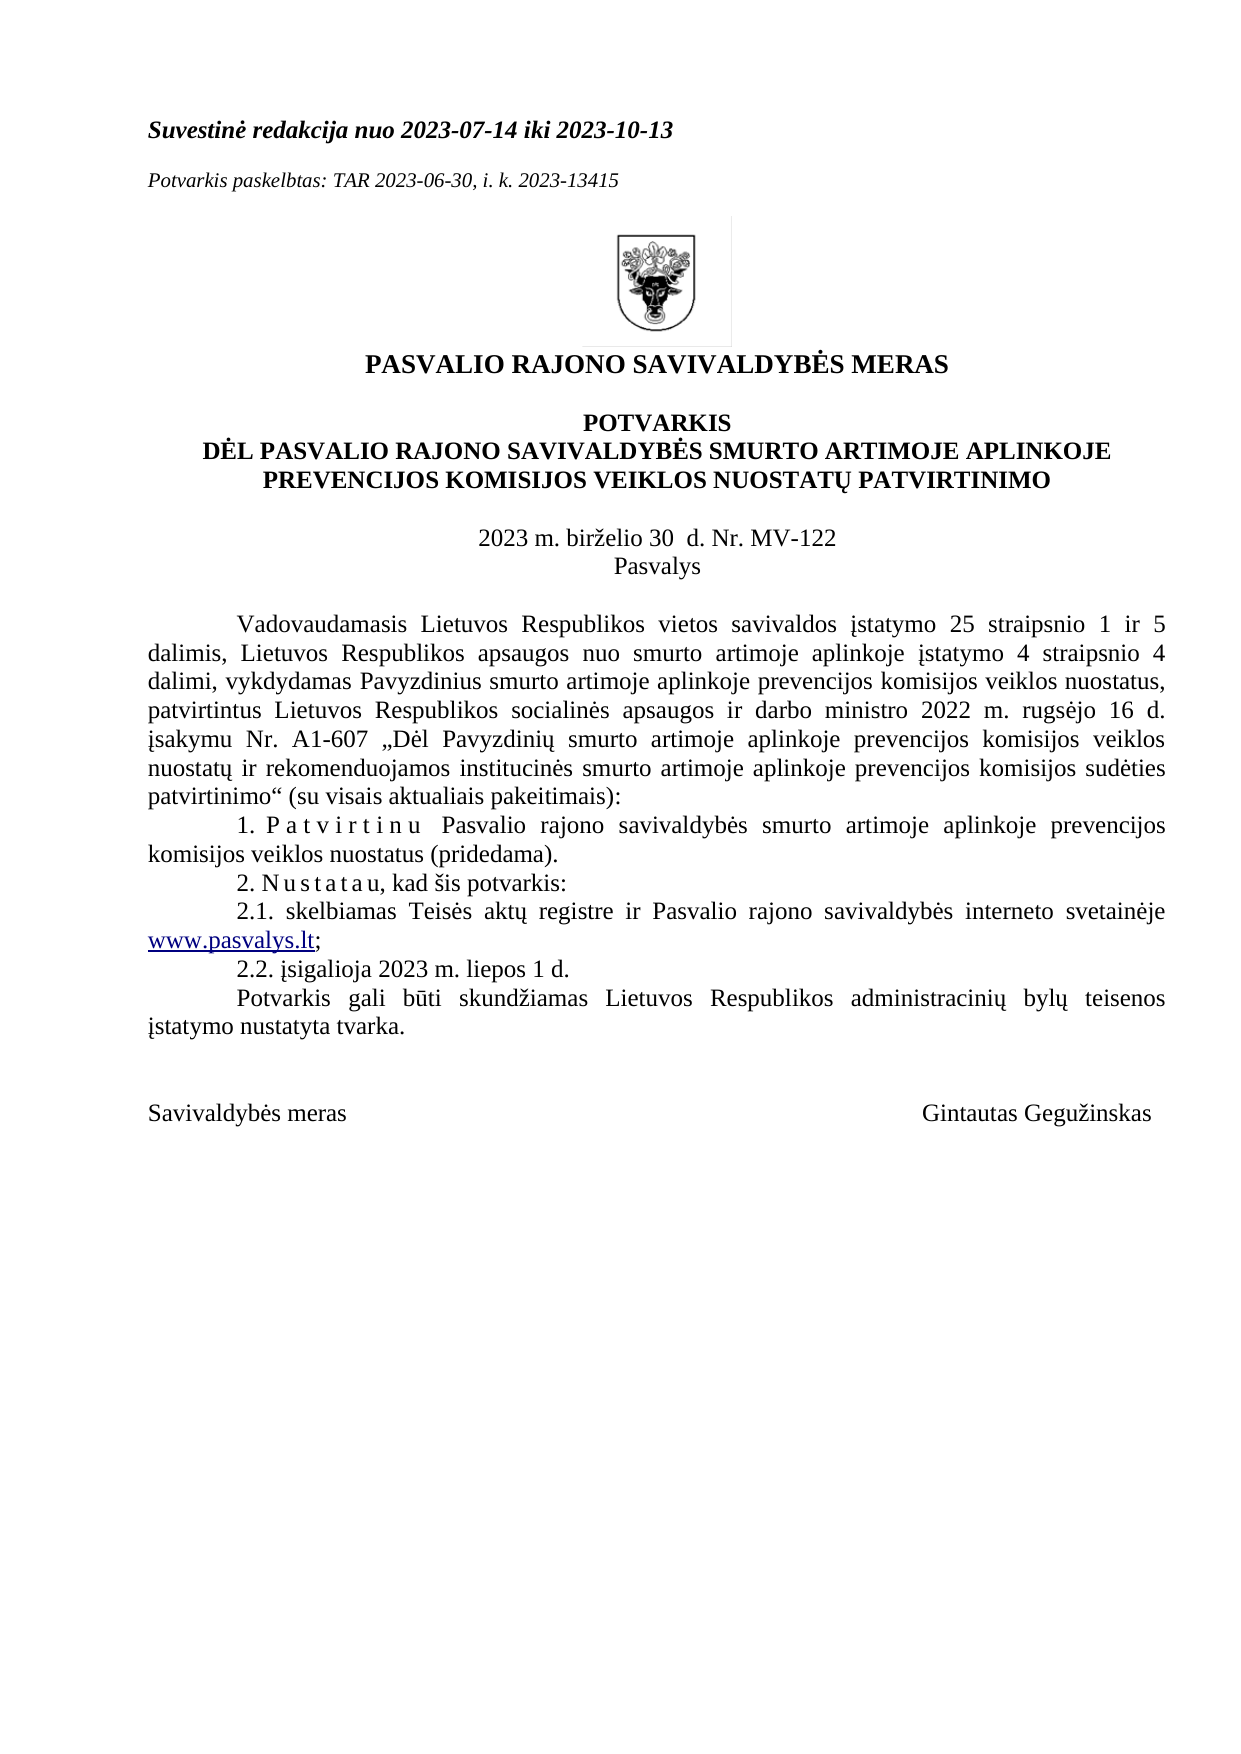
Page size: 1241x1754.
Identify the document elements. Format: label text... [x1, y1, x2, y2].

text Suvestinė redakcija nuo 2023-07-14 iki 2023-10-13 [148, 116, 1167, 144]
text Vadovaudamasis Lietuvos Respublikos vietos savivaldos įstatymo 25 straipsnio 1 ir 5 dalimis, Lietuvos Respublikos apsaugos nuo smurto artimoje aplinkoje įstatymo 4 straipsnio 4 dalimi, vykdydamas Pavyzdinius smurto artimoje aplinkoje prevencijos komisijos veiklos nuostatus, patvirtintus Lietuvos Respublikos socialinės apsaugos ir darbo ministro 2022 m. rugsėjo 16 d. įsakymu Nr. A1-607 „Dėl Pavyzdinių smurto artimoje aplinkoje prevencijos komisijos veiklos nuostatų ir rekomenduojamos institucinės smurto artimoje aplinkoje prevencijos komisijos sudėties patvirtinimo“ (su visais aktualiais pakeitimais): [148, 609, 1167, 810]
text Savivaldybės meras Gintautas Gegužinskas [148, 1098, 1167, 1126]
text 2. Nustatau, kad šis potvarkis: [148, 868, 1167, 896]
text Pasvalys [148, 551, 1167, 580]
text Potvarkis gali būti skundžiamas Lietuvos Respublikos administracinių bylų teisenos įstatymo nustatyta tvarka. [148, 983, 1167, 1040]
text Pasvalio rajono savivaldybės meras [148, 348, 1167, 379]
text Potvarkis paskelbtas: TAR 2023-06-30, i. k. 2023-13415 [148, 168, 1167, 192]
text 2.1. skelbiamas Teisės aktų registre ir Pasvalio rajono savivaldybės interneto svetainėje www.pasvalys.lt; [148, 896, 1167, 954]
text 1. Patvirtinu Pasvalio rajono savivaldybės smurto artimoje aplinkoje prevencijos komisijos veiklos nuostatus (pridedama). [148, 810, 1167, 868]
text POTVARKIS [148, 408, 1167, 436]
text DĖL PASVALIO RAJONO SAVIVALDYBĖS SMURTO ARTIMOJE APLINKOJE PREVENCIJOS KOMISIJOS VEIKLOS NUOSTATŲ PATVIRTINIMO [148, 436, 1167, 494]
text 2.2. įsigalioja 2023 m. liepos 1 d. [236, 954, 1167, 983]
text 2023 m. birželio 30 d. Nr. MV-122 [148, 523, 1167, 551]
